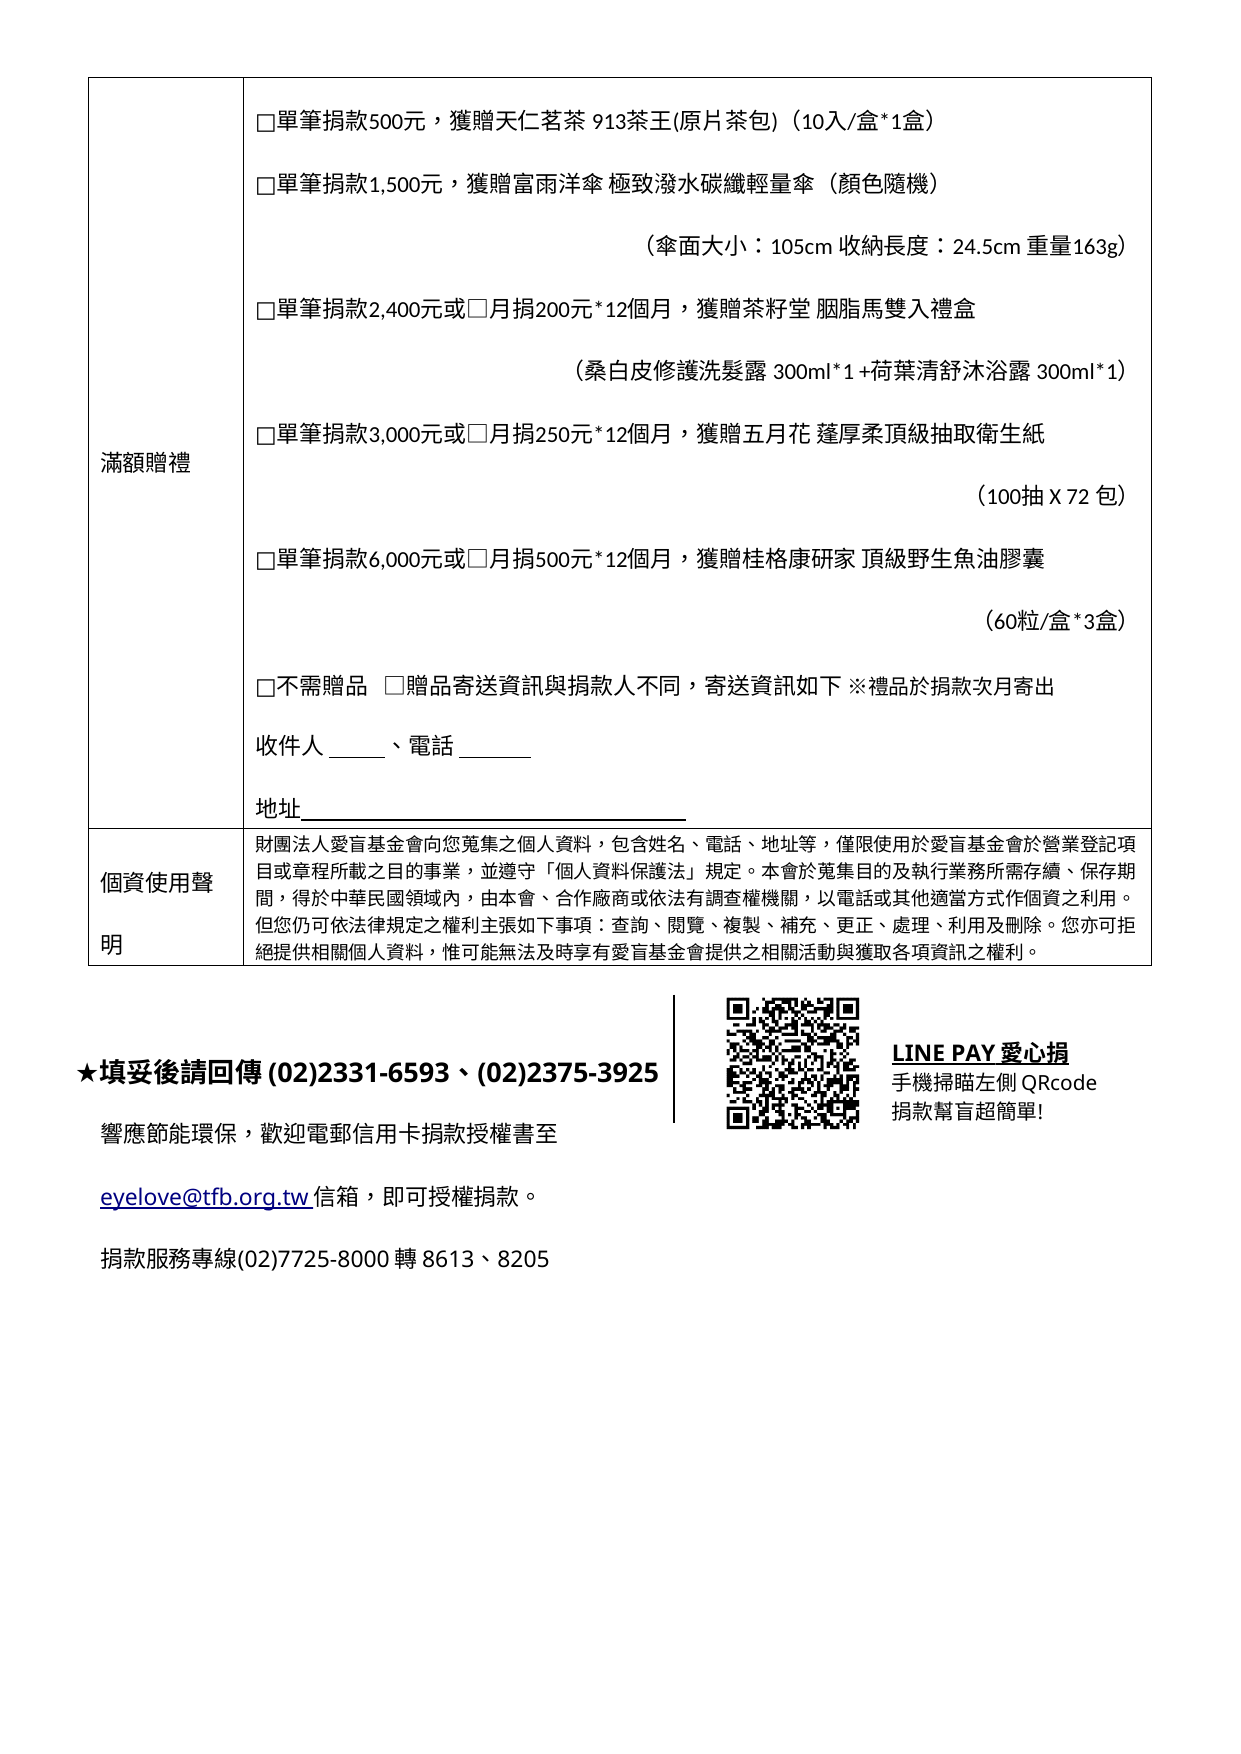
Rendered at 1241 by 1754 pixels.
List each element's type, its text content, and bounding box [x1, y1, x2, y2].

text LINE PAY愛心捐 [892, 1038, 1147, 1067]
text 響應節能環保，歡迎電郵信用卡捐款授權書至 [100, 1091, 1165, 1154]
text 捐款幫盲超簡單! [892, 1096, 1147, 1125]
text ★填妥後請回傳 (02)2331-6593、(02)2375-3925 [75, 1029, 673, 1091]
text [860, 1029, 1165, 1143]
text 手機掃瞄左側QRcode [892, 1067, 1147, 1096]
text eyelove@tfb.org.tw信箱，即可授權捐款。 [100, 1154, 1165, 1216]
text 捐款服務專線(02)7725-8000轉8613、8205 [100, 1216, 1165, 1279]
text [675, 1029, 724, 1091]
table_cell 個資使用聲明 [89, 829, 243, 965]
table_cell 滿額贈禮 [89, 78, 243, 828]
table_cell □單筆捐款500元，獲贈天仁茗茶 913茶王(原片茶包)（10入/盒*1盒） □單筆捐款1,500元，獲贈富雨洋傘 極致潑水碳纖輕量傘（顏色隨機） （傘面大小：105cm 收納長度：24.5cm 重量163g） □單筆捐款2,400元或□月捐200元*12個月，獲贈茶籽堂 胭脂馬雙入禮盒 （桑白皮修護洗髮露 300ml*1 +荷葉清舒沐浴露 300ml*1） □單筆捐款3,000元或□月捐250元*12個月，獲贈五月花 蓬厚柔頂級抽取衛生紙 （100抽 X 72 包） □單筆捐款6,000元或□月捐500元*12個月，獲贈桂格康研家 頂級野生魚油膠囊 （60粒/盒*3盒） □不需贈品 □贈品寄送資訊與捐款人不同，寄送資訊如下 ※禮品於捐款次月寄出 收件人 、電話 地址 [244, 78, 1151, 828]
table_cell 財團法人愛盲基金會向您蒐集之個人資料，包含姓名、電話、地址等，僅限使用於愛盲基金會於營業登記項目或章程所載之目的事業，並遵守「個人資料保護法」規定。本會於蒐集目的及執行業務所需存續、保存期間，得於中華民國領域內，由本會、合作廠商或依法有調查權機關，以電話或其他適當方式作個資之利用。但您仍可依法律規定之權利主張如下事項：查詢、閱覽、複製、補充、更正、處理、利用及刪除。您亦可拒絕提供相關個人資料，惟可能無法及時享有愛盲基金會提供之相關活動與獲取各項資訊之權利。 [244, 829, 1151, 965]
